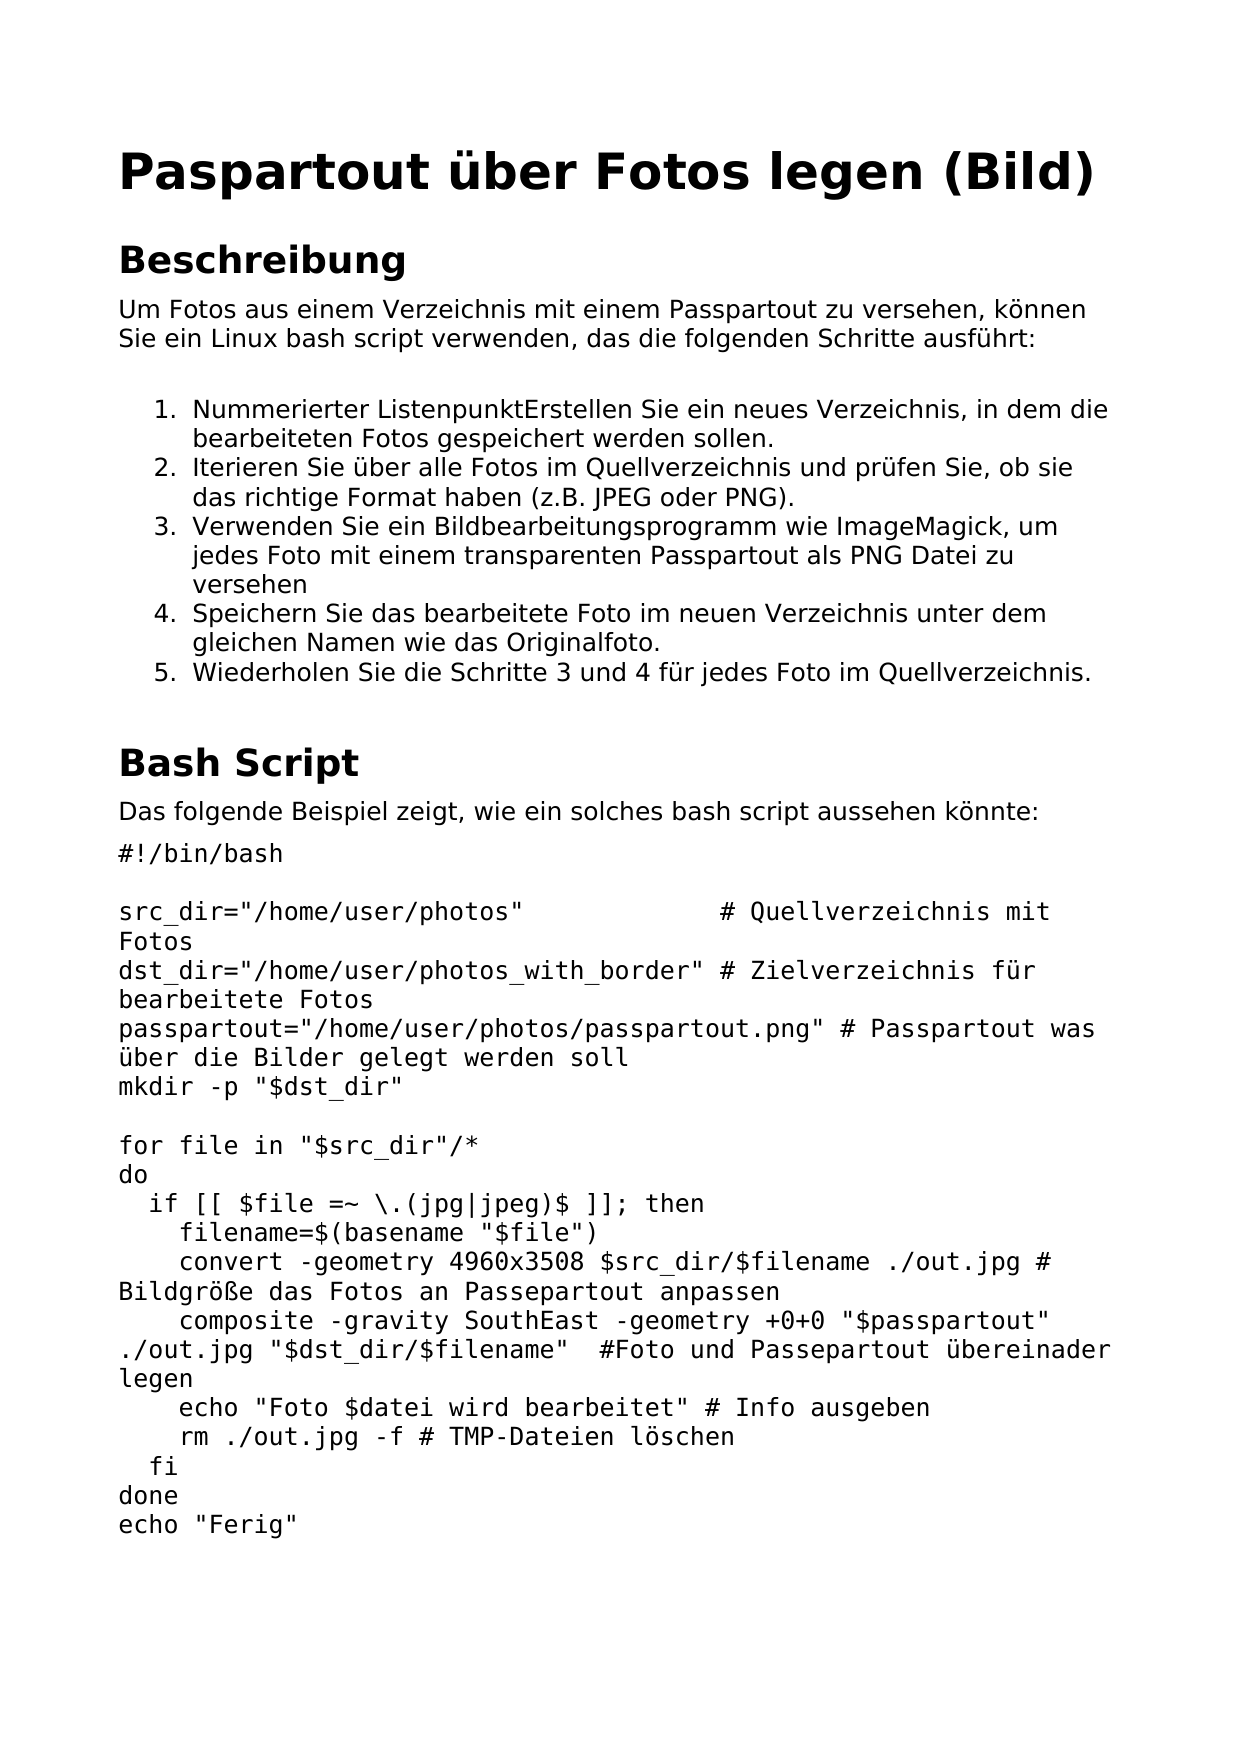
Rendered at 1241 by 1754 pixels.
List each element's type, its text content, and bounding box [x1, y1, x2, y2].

subtitle Bash Script [118, 741, 1122, 785]
subtitle Beschreibung [118, 239, 1122, 282]
text Um Fotos aus einem Verzeichnis mit einem Passpartout zu versehen, können Sie ein Linux bash script verwenden, das die folgenden Schritte ausführt: [118, 295, 1122, 353]
text Das folgende Beispiel zeigt, wie ein solches bash script aussehen könnte: [118, 798, 1122, 827]
list Wiederholen Sie die Schritte 3 und 4 für jedes Foto im Quellverzeichnis. [177, 658, 1122, 687]
list Speichern Sie das bearbeitete Foto im neuen Verzeichnis unter dem gleichen Namen wie das Originalfoto. [177, 599, 1122, 658]
text #!/bin/bash src_dir="/home/user/photos" # Quellverzeichnis mit Fotos dst_dir="/home/user/photos_with_border" # Zielverzeichnis für bearbeitete Fotos passpartout="/home/user/photos/passpartout.png" # Passpartout was über die Bilder gelegt werden soll mkdir -p "$dst_dir" for file in "$src_dir"/* do if [[ $file =~ \.(jpg|jpeg)$ ]]; then filename=$(basename "$file") convert -geometry 4960x3508 $src_dir/$filename ./out.jpg # Bildgröße das Fotos an Passepartout anpassen composite -gravity SouthEast -geometry +0+0 "$passpartout" ./out.jpg "$dst_dir/$filename" #Foto und Passepartout übereinader legen echo "Foto $datei wird bearbeitet" # Info ausgeben rm ./out.jpg -f # TMP-Dateien löschen fi done echo "Ferig" [118, 839, 1122, 1539]
list Verwenden Sie ein Bildbearbeitungsprogramm wie ImageMagick, um jedes Foto mit einem transparenten Passpartout als PNG Datei zu versehen [177, 512, 1122, 599]
list Iterieren Sie über alle Fotos im Quellverzeichnis und prüfen Sie, ob sie das richtige Format haben (z.B. JPEG oder PNG). [177, 454, 1122, 512]
list Nummerierter ListenpunktErstellen Sie ein neues Verzeichnis, in dem die bearbeiteten Fotos gespeichert werden sollen. [177, 395, 1122, 454]
subtitle Paspartout über Fotos legen (Bild) [118, 143, 1122, 201]
